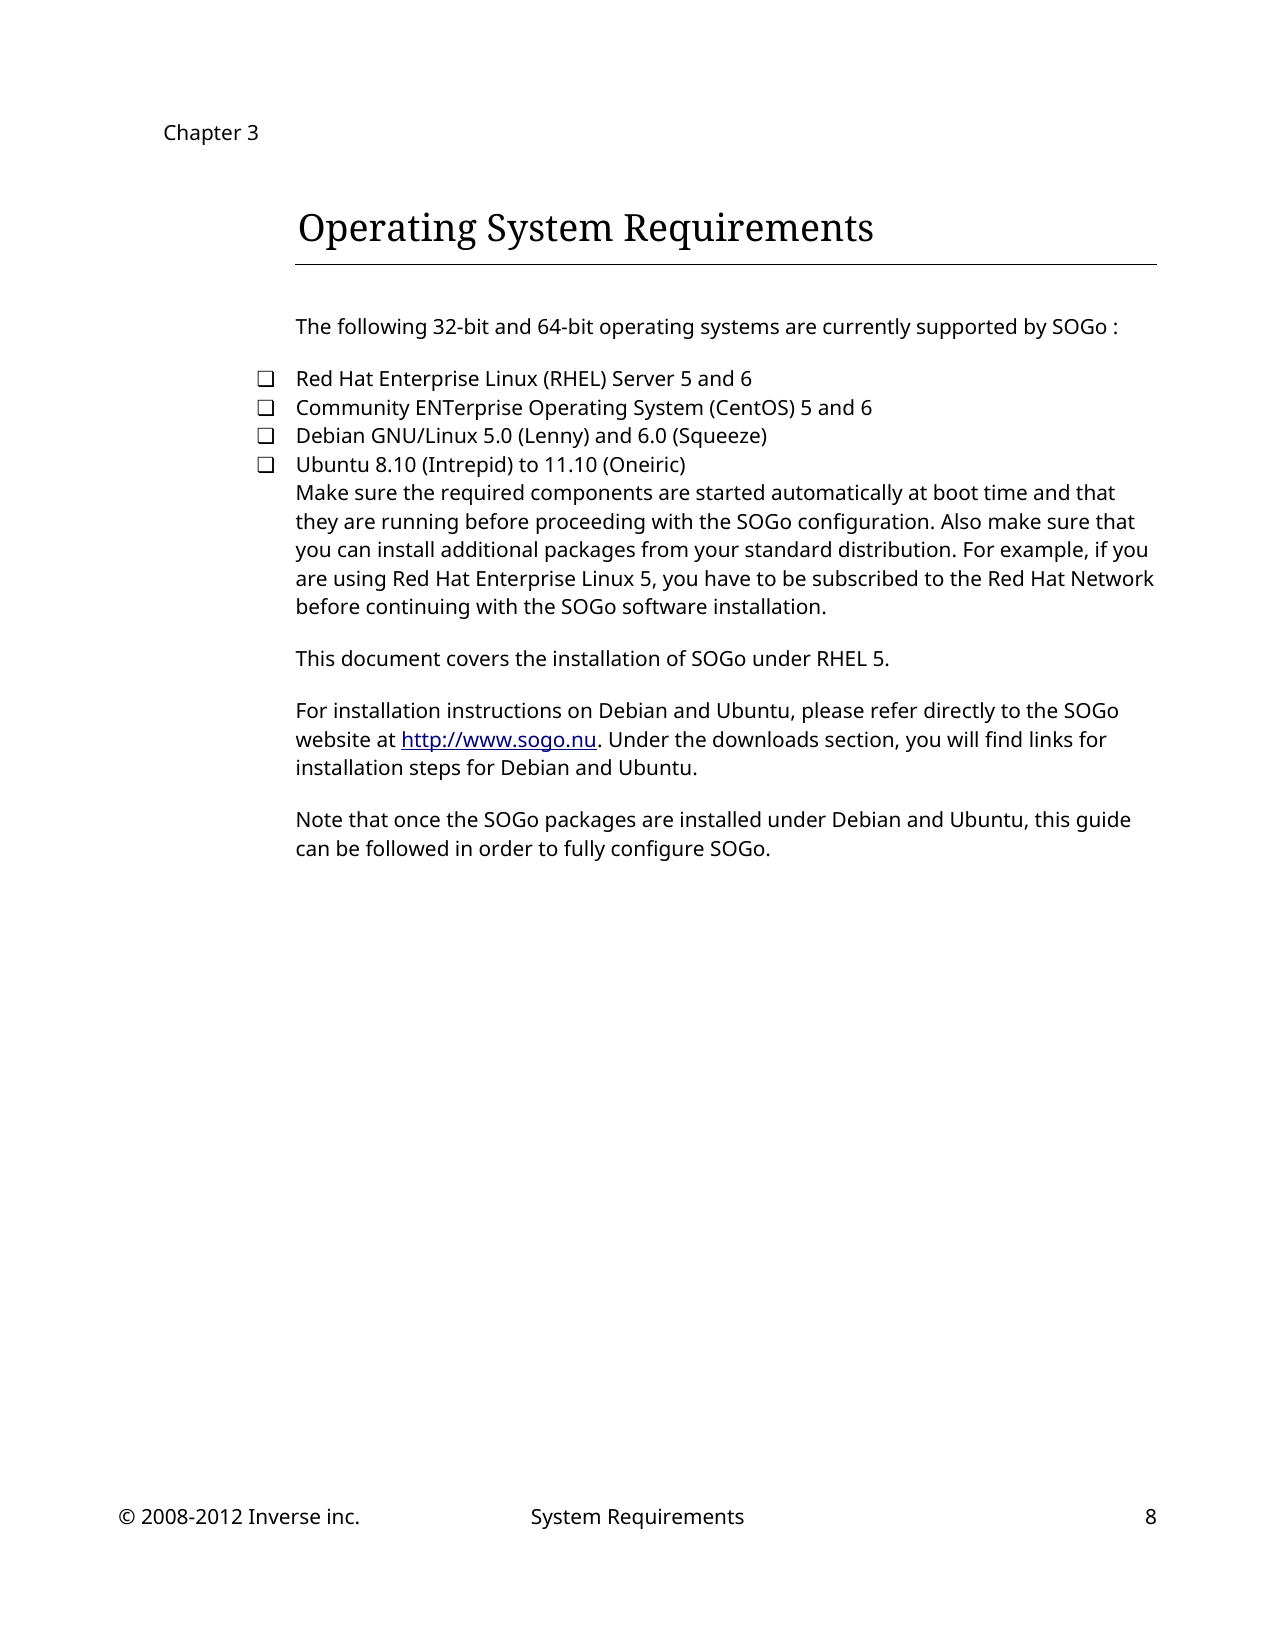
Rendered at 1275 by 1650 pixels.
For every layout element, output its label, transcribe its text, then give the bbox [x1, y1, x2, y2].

list ❏ Debian GNU/Linux 5.0 (Lenny) and 6.0 (Squeeze) [256, 421, 1157, 450]
list ❏ Ubuntu 8.10 (Intrepid) to 11.10 (Oneiric) [256, 450, 1157, 478]
text Note that once the SOGo packages are installed under Debian and Ubuntu, this guide can be followed in order to fully configure SOGo. [295, 805, 1157, 862]
text Make sure the required components are started automatically at boot time and that they are running before proceeding with the SOGo configuration. Also make sure that you can install additional packages from your standard distribution. For example, if you are using Red Hat Enterprise Linux 5, you have to be subscribed to the Red Hat Network before continuing with the SOGo software installation. [295, 478, 1157, 621]
text This document covers the installation of SOGo under RHEL 5. [295, 644, 1157, 673]
subtitle Operating System Requirements [295, 201, 1157, 264]
list ❏ Community ENTerprise Operating System (CentOS) 5 and 6 [256, 393, 1157, 421]
list ❏ Red Hat Enterprise Linux (RHEL) Server 5 and 6 [256, 364, 1157, 393]
text The following 32-bit and 64-bit operating systems are currently supported by SOGo : [295, 312, 1157, 341]
text For installation instructions on Debian and Ubuntu, please refer directly to the SOGo website at http://www.sogo.nu. Under the downloads section, you will find links for installation steps for Debian and Ubuntu. [295, 696, 1157, 782]
